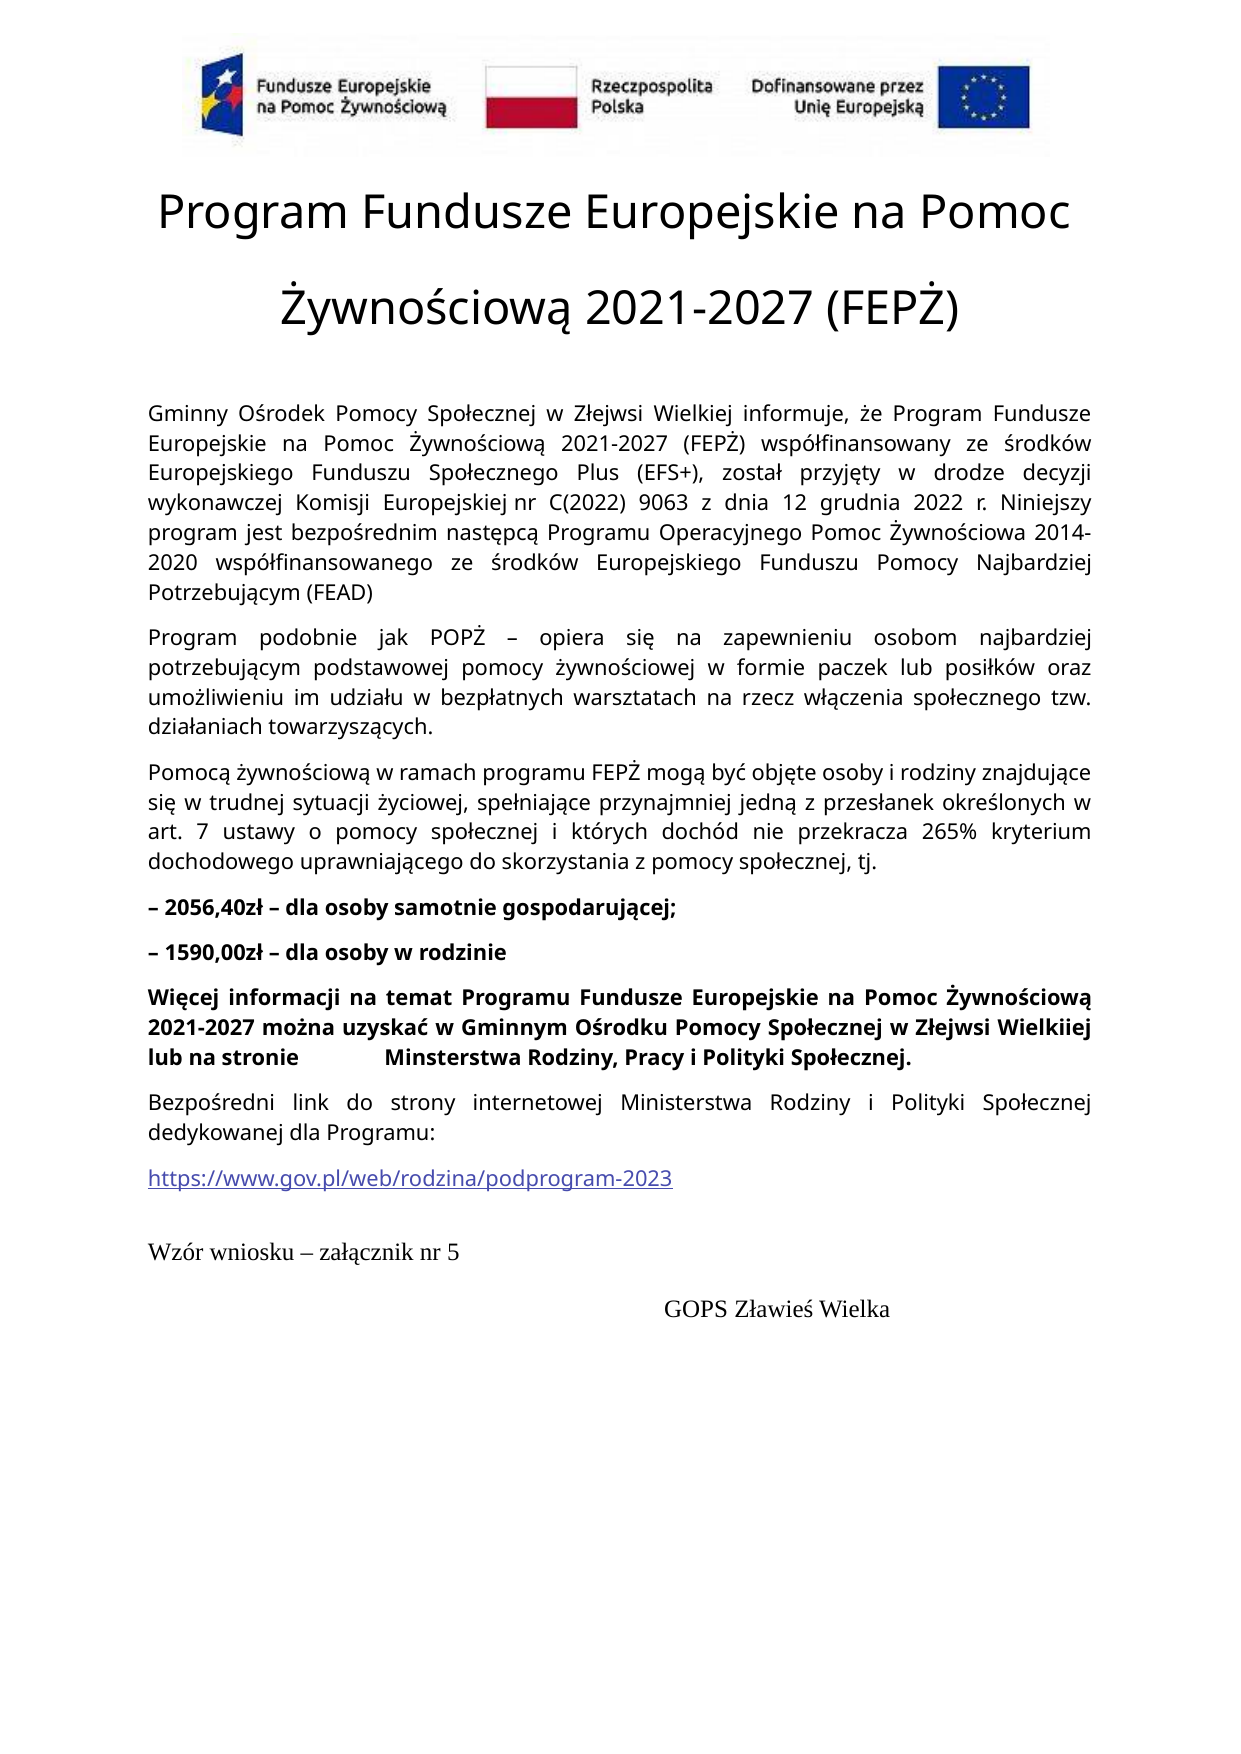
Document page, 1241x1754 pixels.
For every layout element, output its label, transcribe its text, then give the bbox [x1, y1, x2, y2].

text – 1590,00zł – dla osoby w rodzinie [148, 937, 1093, 967]
text GOPS Zławieś Wielka [148, 1294, 1093, 1323]
text Wzór wniosku – załącznik nr 5 [148, 1237, 1093, 1266]
subtitle Program Fundusze Europejskie na Pomoc [148, 179, 1093, 243]
text Pomocą żywnościową w ramach programu FEPŻ mogą być objęte osoby i rodziny znajdujące się w trudnej sytuacji życiowej, spełniające przynajmniej jedną z przesłanek określonych w art. 7 ustawy o pomocy społecznej i których dochód nie przekracza 265% kryterium dochodowego uprawniającego do skorzystania z pomocy społecznej, tj. [148, 757, 1093, 876]
text Program podobnie jak POPŻ – opiera się na zapewnieniu osobom najbardziej potrzebującym podstawowej pomocy żywnościowej w formie paczek lub posiłków oraz umożliwieniu im udziału w bezpłatnych warsztatach na rzecz włączenia społecznego tzw. działaniach towarzyszących. [148, 622, 1093, 741]
text Bezpośredni link do strony internetowej Ministerstwa Rodziny i Polityki Społecznej dedykowanej dla Programu: [148, 1087, 1093, 1147]
text Gminny Ośrodek Pomocy Społecznej w Złejwsi Wielkiej informuje, że Program Fundusze Europejskie na Pomoc Żywnościową 2021-2027 (FEPŻ) współfinansowany ze środków Europejskiego Funduszu Społecznego Plus (EFS+), został przyjęty w drodze decyzji wykonawczej Komisji Europejskiej nr C(2022) 9063 z dnia 12 grudnia 2022 r. Niniejszy program jest bezpośrednim następcą Programu Operacyjnego Pomoc Żywnościowa 2014-2020 współfinansowanego ze środków Europejskiego Funduszu Pomocy Najbardziej Potrzebującym (FEAD) [148, 398, 1093, 606]
text https://www.gov.pl/web/rodzina/podprogram-2023 [148, 1163, 1093, 1192]
subtitle Żywnościową 2021-2027 (FEPŻ) [148, 274, 1093, 338]
picture [182, 33, 1050, 157]
text Więcej informacji na temat Programu Fundusze Europejskie na Pomoc Żywnościową 2021-2027 można uzyskać w Gminnym Ośrodku Pomocy Społecznej w Złejwsi Wielkiiej lub na stronie Minsterstwa Rodziny, Pracy i Polityki Społecznej. [148, 982, 1093, 1072]
text – 2056,40zł – dla osoby samotnie gospodarującej; [148, 892, 1093, 921]
